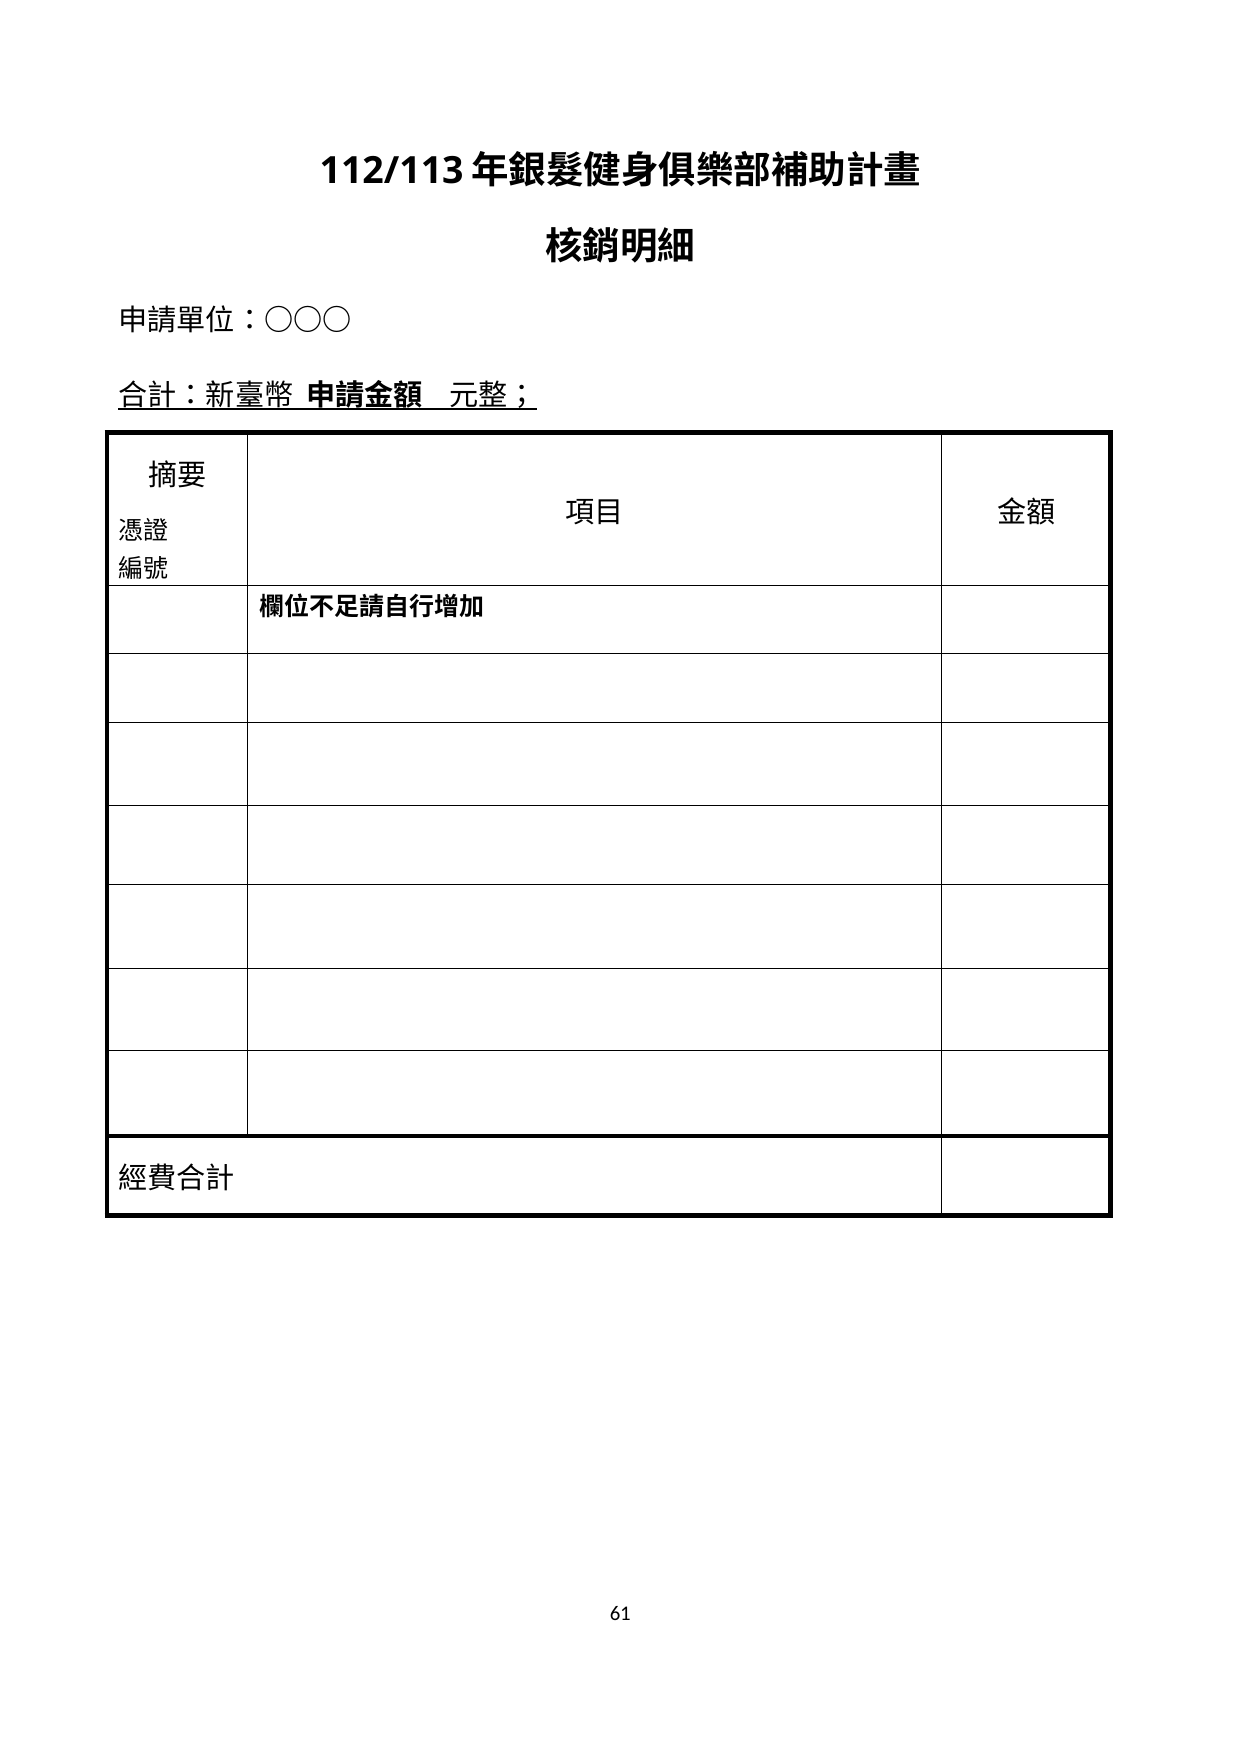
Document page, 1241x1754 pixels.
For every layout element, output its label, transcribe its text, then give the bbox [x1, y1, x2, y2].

table_cell [109, 806, 247, 884]
table_cell [109, 723, 247, 804]
table_cell 經費合計 [109, 1138, 941, 1213]
text 核銷明細 [118, 205, 1122, 280]
table_cell [248, 885, 941, 967]
table_cell 欄位不足請自行增加 [248, 586, 941, 653]
table_cell [942, 1051, 1108, 1133]
table_cell [109, 586, 247, 653]
table_cell [109, 654, 247, 722]
table_cell [942, 1138, 1108, 1213]
text 合計：新臺幣 申請金額 元整； [118, 355, 1122, 430]
table_cell [942, 806, 1108, 884]
table_cell [248, 806, 941, 884]
table_cell [248, 1051, 941, 1133]
table_cell [248, 654, 941, 722]
table_cell [109, 1051, 247, 1133]
table_cell [942, 969, 1108, 1050]
table_header 摘要 憑證 編號 [109, 435, 247, 585]
table_cell [942, 723, 1108, 804]
table_cell [109, 885, 247, 967]
text 112/113年銀髮健身俱樂部補助計畫 [118, 130, 1122, 205]
table_cell [942, 885, 1108, 967]
table_cell [942, 654, 1108, 722]
table_cell [248, 723, 941, 804]
table_cell [109, 969, 247, 1050]
table_cell [248, 969, 941, 1050]
table_header 項目 [248, 435, 941, 585]
table_header 金額 [942, 435, 1108, 585]
text 申請單位：○○○ [118, 280, 1122, 355]
table_cell [942, 586, 1108, 653]
